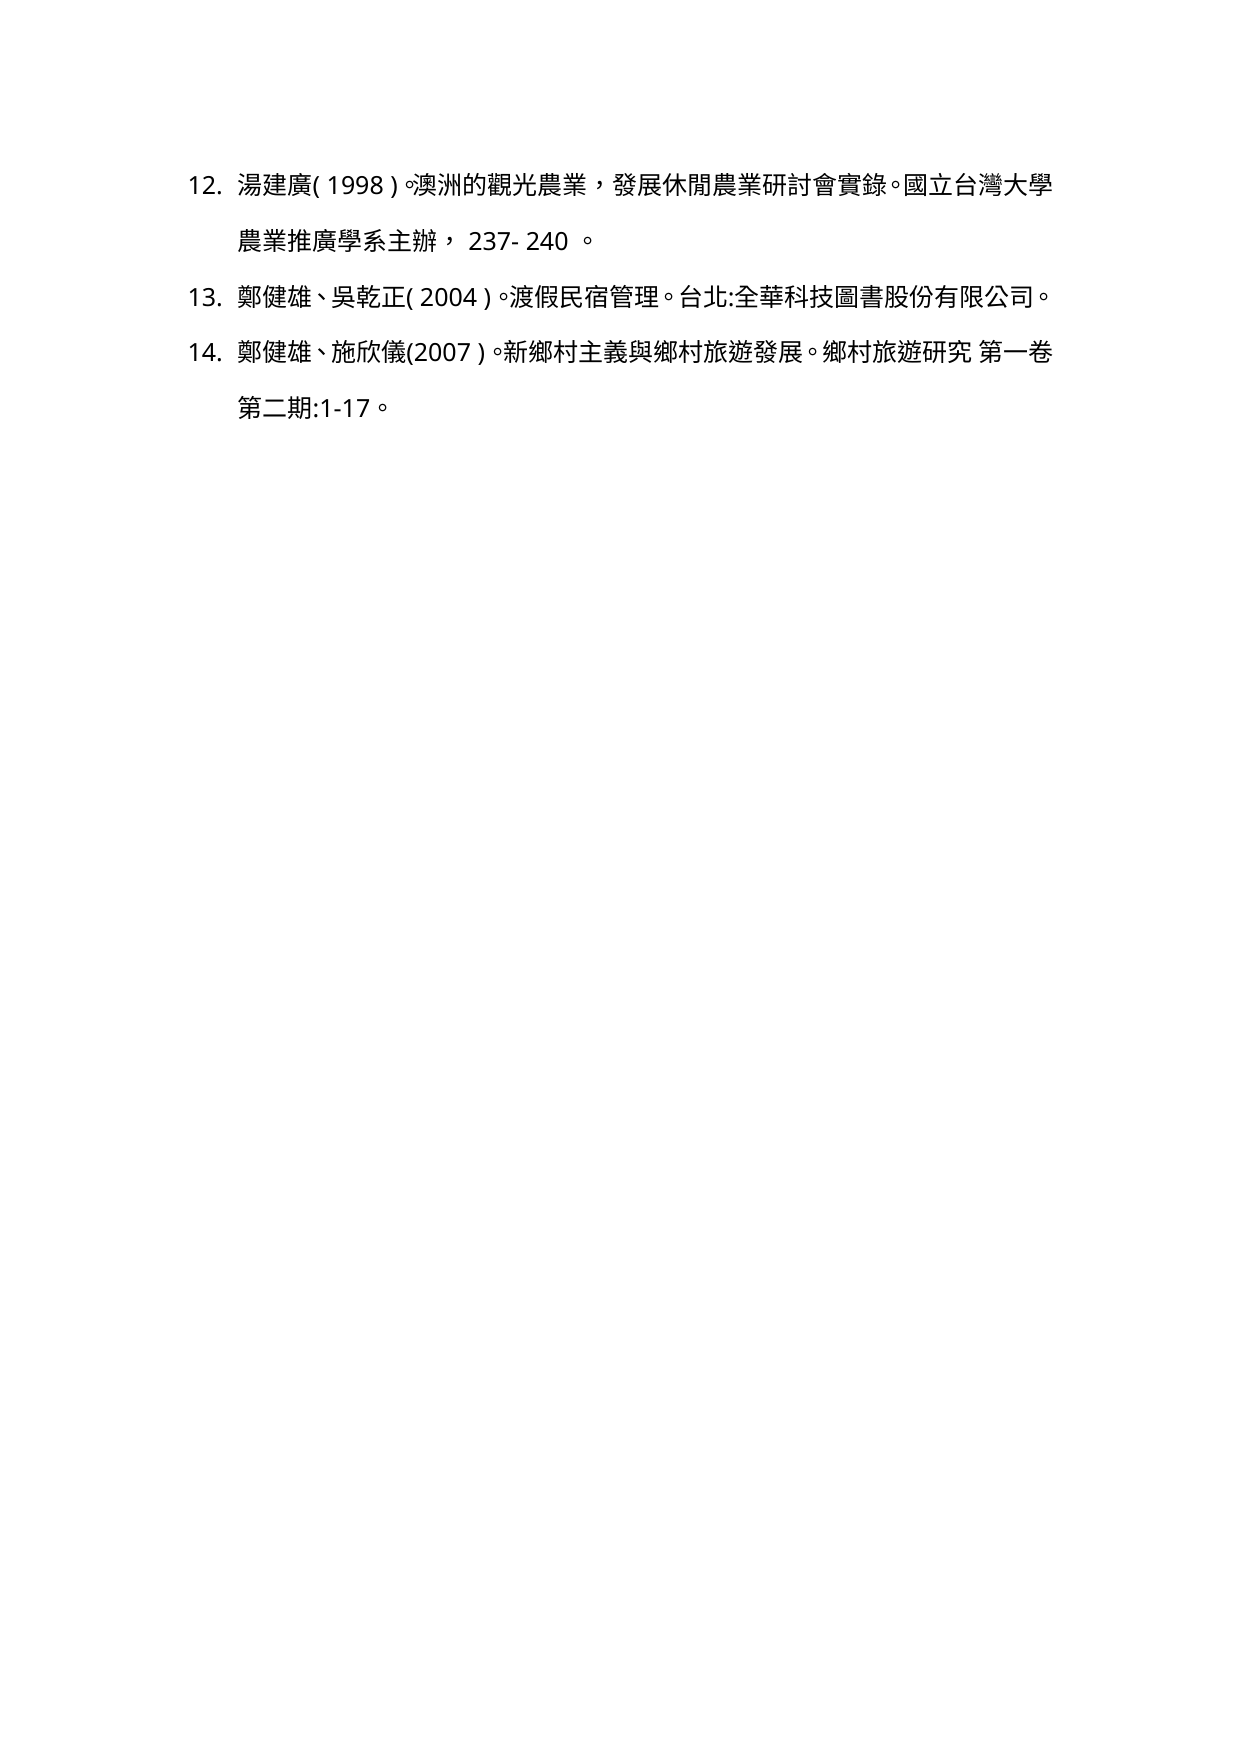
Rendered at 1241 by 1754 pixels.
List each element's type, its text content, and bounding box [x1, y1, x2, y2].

list 鄭健雄、施欣儀(2007 )。新鄉村主義與鄉村旅遊發展。鄉村旅遊研究 第一卷第二期:1-17。 [187, 332, 1053, 426]
list 湯建廣( 1998 )。澳洲的觀光農業，發展休閒農業研討會實錄。國立台灣大學農業推廣學系主辦， 237- 240 。 [187, 164, 1053, 258]
list 鄭健雄、吳乾正( 2004 )。渡假民宿管理。台北:全華科技圖書股份有限公司。 [187, 276, 1053, 314]
